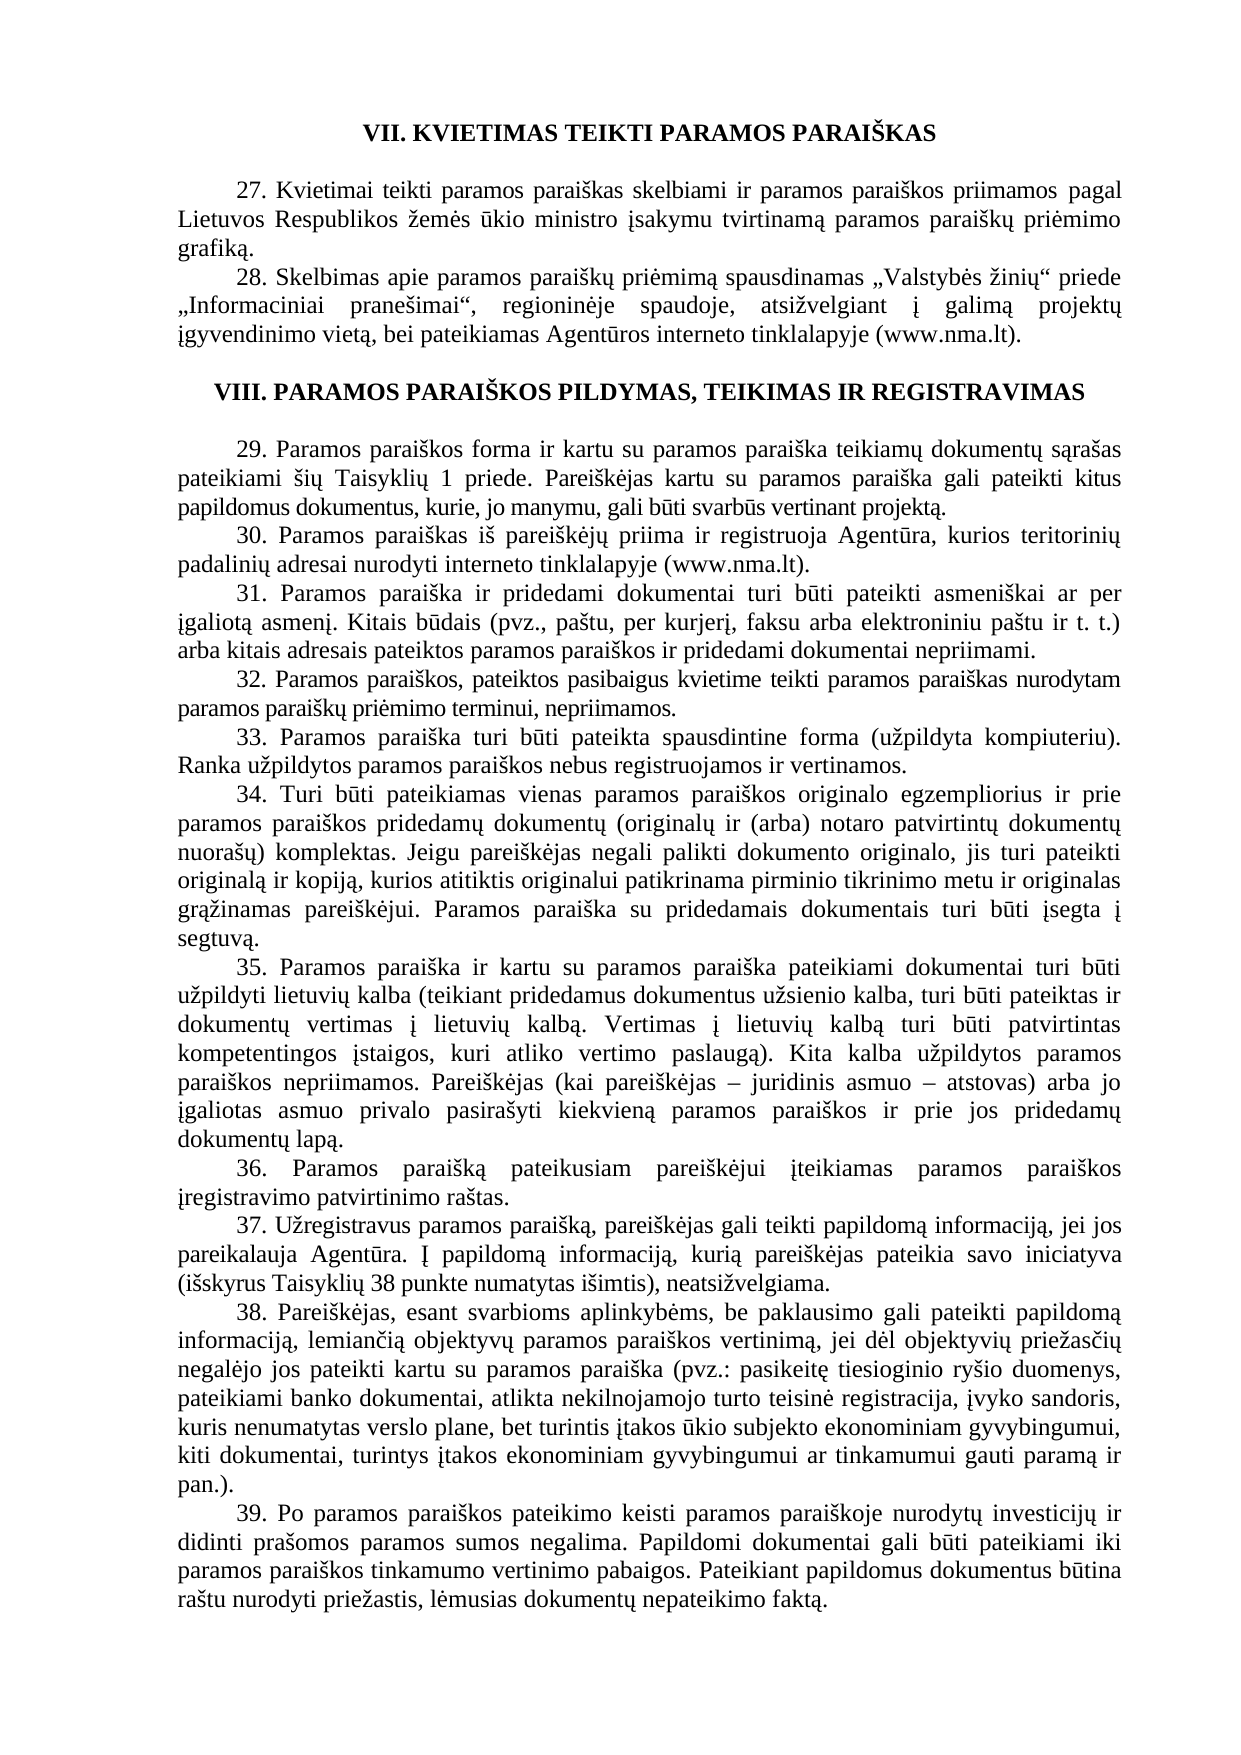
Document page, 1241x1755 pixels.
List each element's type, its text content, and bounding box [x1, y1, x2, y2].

text VIII. PARAMOS PARAIŠKOS PILDYMAS, TEIKIMAS IR REGISTRAVIMAS [177, 377, 1122, 406]
text 27. Kvietimai teikti paramos paraiškas skelbiami ir paramos paraiškos priimamos pagal Lietuvos Respublikos žemės ūkio ministro įsakymu tvirtinamą paramos paraiškų priėmimo grafiką. [177, 176, 1122, 262]
text 39. Po paramos paraiškos pateikimo keisti paramos paraiškoje nurodytų investicijų ir didinti prašomos paramos sumos negalima. Papildomi dokumentai gali būti pateikiami iki paramos paraiškos tinkamumo vertinimo pabaigos. Pateikiant papildomus dokumentus būtina raštu nurodyti priežastis, lėmusias dokumentų nepateikimo faktą. [177, 1498, 1122, 1613]
text 28. Skelbimas apie paramos paraiškų priėmimą spausdinamas „Valstybės žinių“ priede „Informaciniai pranešimai“, regioninėje spaudoje, atsižvelgiant į galimą projektų įgyvendinimo vietą, bei pateikiamas Agentūros interneto tinklalapyje (www.nma.lt). [177, 262, 1122, 348]
text 34. Turi būti pateikiamas vienas paramos paraiškos originalo egzempliorius ir prie paramos paraiškos pridedamų dokumentų (originalų ir (arba) notaro patvirtintų dokumentų nuorašų) komplektas. Jeigu pareiškėjas negali palikti dokumento originalo, jis turi pateikti originalą ir kopiją, kurios atitiktis originalui patikrinama pirminio tikrinimo metu ir originalas grąžinamas pareiškėjui. Paramos paraiška su pridedamais dokumentais turi būti įsegta į segtuvą. [177, 779, 1122, 952]
text 32. Paramos paraiškos, pateiktos pasibaigus kvietime teikti paramos paraiškas nurodytam paramos paraiškų priėmimo terminui, nepriimamos. [177, 664, 1122, 722]
text 38. Pareiškėjas, esant svarbioms aplinkybėms, be paklausimo gali pateikti papildomą informaciją, lemiančią objektyvų paramos paraiškos vertinimą, jei dėl objektyvių priežasčių negalėjo jos pateikti kartu su paramos paraiška (pvz.: pasikeitę tiesioginio ryšio duomenys, pateikiami banko dokumentai, atlikta nekilnojamojo turto teisinė registracija, įvyko sandoris, kuris nenumatytas verslo plane, bet turintis įtakos ūkio subjekto ekonominiam gyvybingumui, kiti dokumentai, turintys įtakos ekonominiam gyvybingumui ar tinkamumui gauti paramą ir pan.). [177, 1297, 1122, 1498]
text 31. Paramos paraiška ir pridedami dokumentai turi būti pateikti asmeniškai ar per įgaliotą asmenį. Kitais būdais (pvz., paštu, per kurjerį, faksu arba elektroniniu paštu ir t. t.) arba kitais adresais pateiktos paramos paraiškos ir pridedami dokumentai nepriimami. [177, 578, 1122, 664]
text 29. Paramos paraiškos forma ir kartu su paramos paraiška teikiamų dokumentų sąrašas pateikiami šių Taisyklių 1 priede. Pareiškėjas kartu su paramos paraiška gali pateikti kitus papildomus dokumentus, kurie, jo manymu, gali būti svarbūs vertinant projektą. [177, 434, 1122, 521]
text 36. Paramos paraišką pateikusiam pareiškėjui įteikiamas paramos paraiškos įregistravimo patvirtinimo raštas. [177, 1153, 1122, 1211]
text 33. Paramos paraiška turi būti pateikta spausdintine forma (užpildyta kompiuteriu). Ranka užpildytos paramos paraiškos nebus registruojamos ir vertinamos. [177, 722, 1122, 779]
text 30. Paramos paraiškas iš pareiškėjų priima ir registruoja Agentūra, kurios teritorinių padalinių adresai nurodyti interneto tinklalapyje (www.nma.lt). [177, 521, 1122, 578]
text 37. Užregistravus paramos paraišką, pareiškėjas gali teikti papildomą informaciją, jei jos pareikalauja Agentūra. Į papildomą informaciją, kurią pareiškėjas pateikia savo iniciatyva (išskyrus Taisyklių 38 punkte numatytas išimtis), neatsižvelgiama. [177, 1211, 1122, 1297]
text 35. Paramos paraiška ir kartu su paramos paraiška pateikiami dokumentai turi būti užpildyti lietuvių kalba (teikiant pridedamus dokumentus užsienio kalba, turi būti pateiktas ir dokumentų vertimas į lietuvių kalbą. Vertimas į lietuvių kalbą turi būti patvirtintas kompetentingos įstaigos, kuri atliko vertimo paslaugą). Kita kalba užpildytos paramos paraiškos nepriimamos. Pareiškėjas (kai pareiškėjas – juridinis asmuo – atstovas) arba jo įgaliotas asmuo privalo pasirašyti kiekvieną paramos paraiškos ir prie jos pridedamų dokumentų lapą. [177, 952, 1122, 1153]
text VII. KVIETIMAS TEIKTI PARAMOS PARAIŠKAS [177, 118, 1122, 147]
